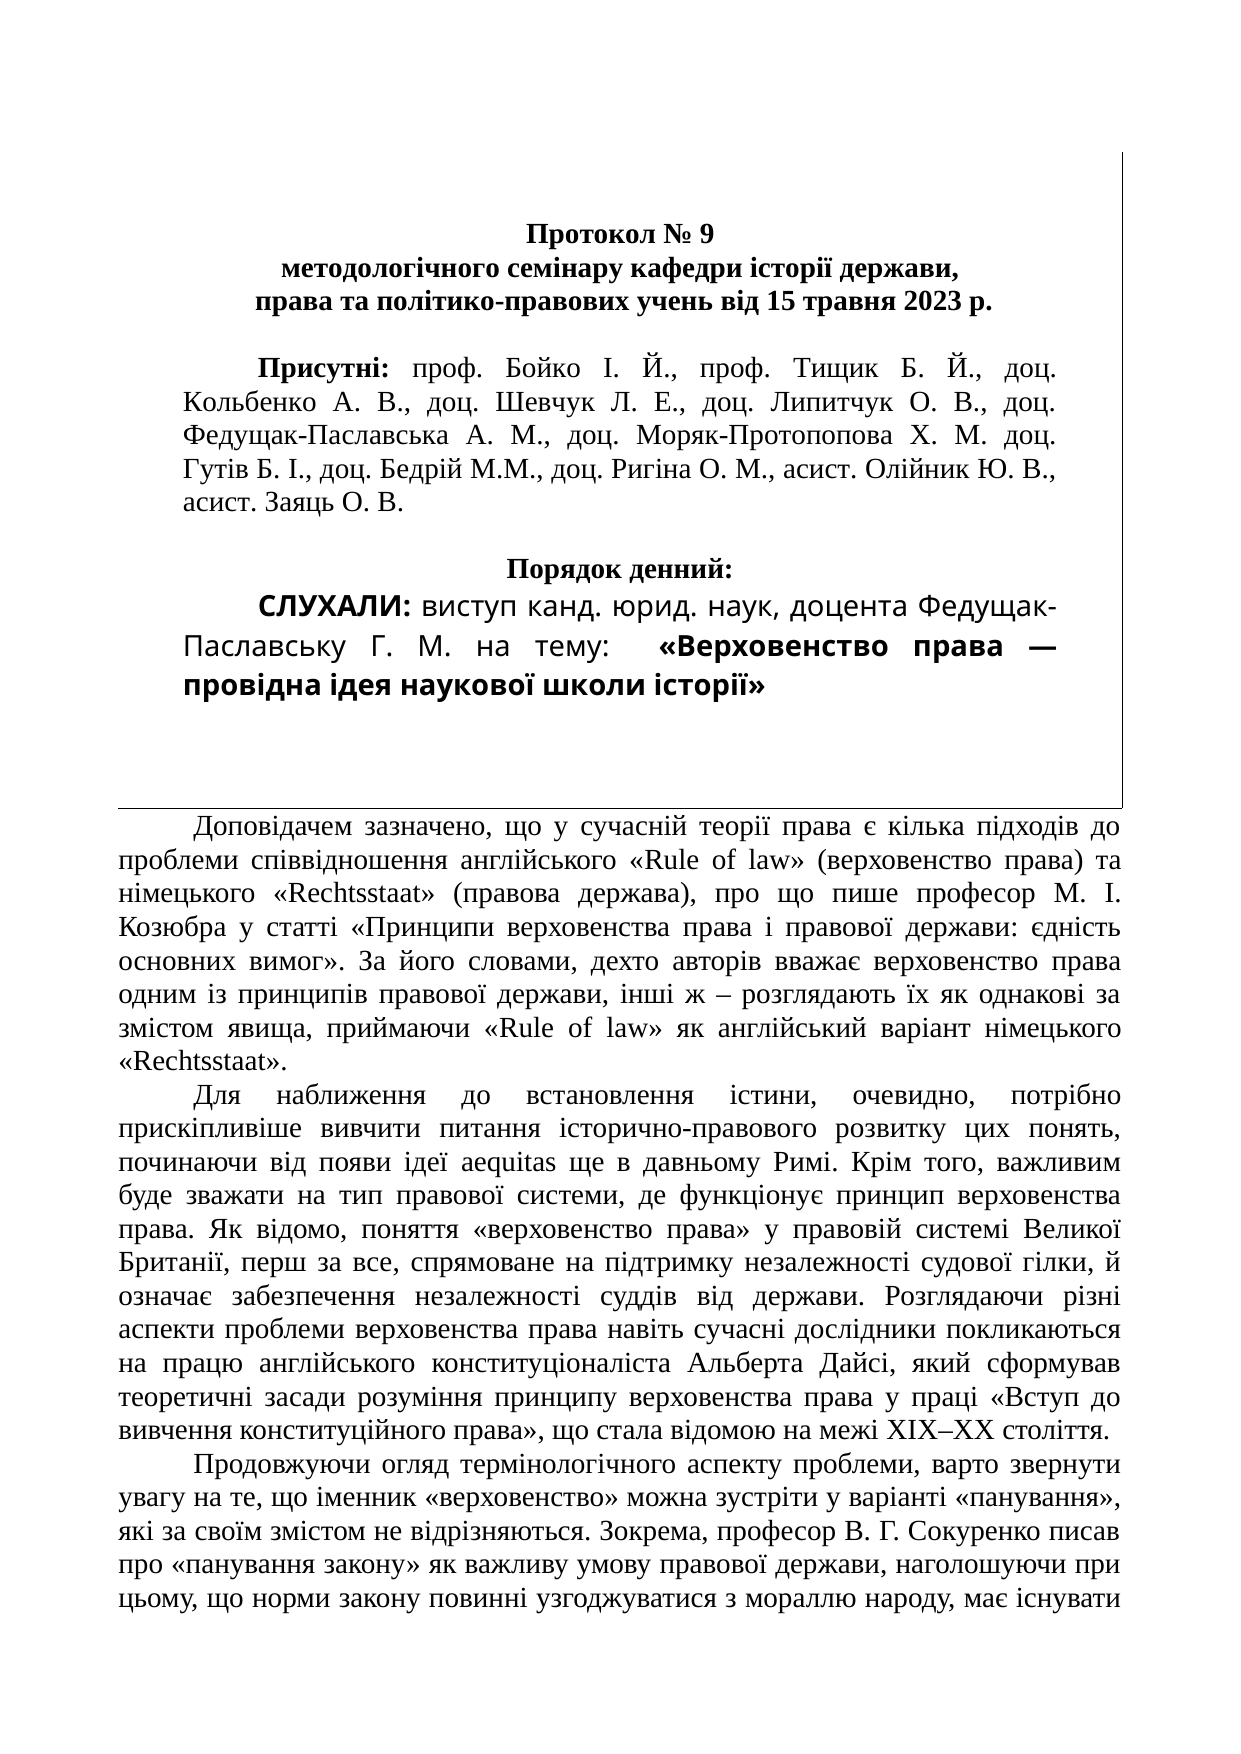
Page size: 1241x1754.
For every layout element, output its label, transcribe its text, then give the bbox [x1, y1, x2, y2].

text права та політико-правових учень від 15 травня 2023 р. [118, 283, 1122, 317]
text Для наближення до встановлення істини, очевидно, потрібно прискіпливіше вивчити питання історично-правового розвитку цих понять, починаючи від появи ідеї aequitas ще в давньому Римі. Крім того, важливим буде зважати на тип правової системи, де функціонує принцип верховенства права. Як відомо, поняття «верховенство права» у правовій системі Великої Британії, перш за все, спрямоване на підтримку незалежності судової гілки, й означає забезпечення незалежності суддів від держави. Розглядаючи різні аспекти проблеми верховенства права навіть сучасні дослідники покликаються на працю англійського конституціоналіста Альберта Дайсі, який сформував теоретичні засади розуміння принципу верховенства права у праці «Вступ до вивчення конституційного права», що стала відомою на межі XIX–XX століття. [118, 1077, 1122, 1446]
text методологічного семінару кафедри історії держави, [118, 250, 1122, 283]
text Порядок денний: [118, 552, 1122, 585]
text Доповідачем зазначено, що у сучасній теорії права є кілька підходів до проблеми співвідношення англійського «Rule of law» (верховенство права) та німецького «Rechtsstaat» (правова держава), про що пише професор М. І. Козюбра у статті «Принципи верховенства права і правової держави: єдність основних вимог». За його словами, дехто авторів вважає верховенство права одним із принципів правової держави, інші ж – розглядають їх як однакові за змістом явища, приймаючи «Rule of law» як англійський варіант німецького «Rechtsstaat». [118, 808, 1122, 1077]
text Протокол № 9 [118, 152, 1122, 250]
text Присутні: проф. Бойко І. Й., проф. Тищик Б. Й., доц. Кольбенко А. В., доц. Шевчук Л. Е., доц. Липитчук О. В., доц. Федущак-Паславська А. М., доц. Моряк-Протопопова Х. М. доц. Гутів Б. І., доц. Бедрій М.М., доц. Ригіна О. М., асист. Олійник Ю. В., асист. Заяць О. В. [118, 350, 1122, 518]
text СЛУХАЛИ: виступ канд. юрид. наук, доцента Федущак-Паславську Г. М. на тему: «Верховенство права — провідна ідея наукової школи історії» [118, 585, 1122, 704]
text Продовжуючи огляд термінологічного аспекту проблеми, варто звернути увагу на те, що іменник «верховенство» можна зустріти у варіанті «панування», які за своїм змістом не відрізняються. Зокрема, професор В. Г. Сокуренко писав про «панування закону» як важливу умову правової держави, наголошуючи при цьому, що норми закону повинні узгоджуватися з мораллю народу, має існувати [118, 1446, 1122, 1613]
